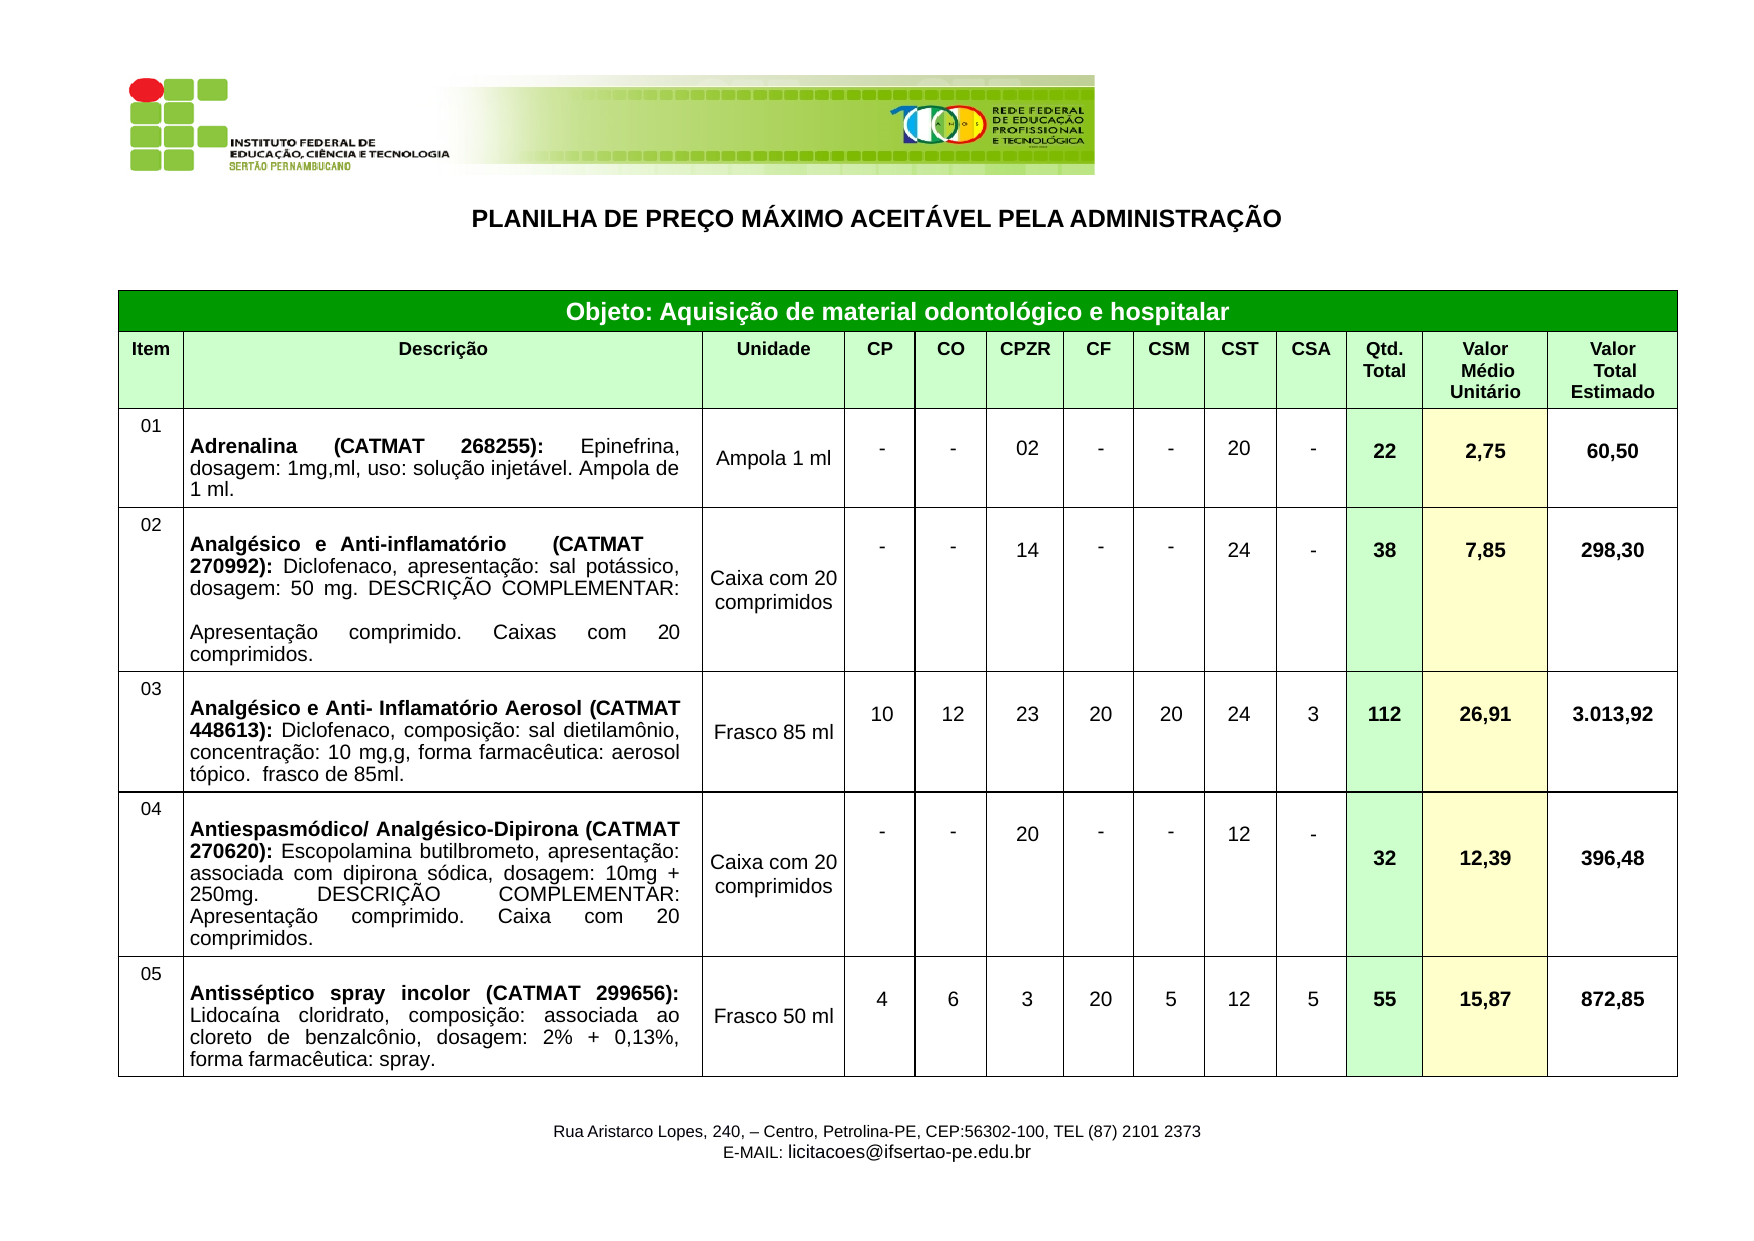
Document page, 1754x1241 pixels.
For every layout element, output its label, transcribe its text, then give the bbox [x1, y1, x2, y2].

table_cell 02 [987, 409, 1063, 507]
table_cell 5 [1134, 957, 1204, 1076]
table_cell Frasco 85 ml [703, 672, 844, 791]
table_cell 60,50 [1548, 409, 1677, 507]
table_cell 26,91 [1423, 672, 1547, 791]
table_cell Antisséptico spray incolor (CATMAT 299656): Lidocaína cloridrato, composição: associada ao cloreto de benzalcônio, dosagem: 2% + 0,13%, forma farmacêutica: spray. [184, 957, 702, 1076]
table_cell 24 [1205, 672, 1276, 791]
table_cell - [1134, 508, 1204, 671]
table_cell Adrenalina (CATMAT 268255): Epinefrina, dosagem: 1mg,ml, uso: solução injetável. Ampola de 1 ml. [184, 409, 702, 507]
table_cell CSA [1277, 332, 1346, 408]
table_cell CP [845, 332, 914, 408]
table_cell Analgésico e Anti-inflamatório (CATMAT 270992): Diclofenaco, apresentação: sal potássico, dosagem: 50 mg. DESCRIÇÃO COMPLEMENTAR: Apresentação comprimido. Caixas com 20 comprimidos. [184, 508, 702, 671]
table_cell 5 [1277, 957, 1346, 1076]
table_cell - [845, 793, 914, 956]
table_cell 3.013,92 [1548, 672, 1677, 791]
table_cell 12 [1205, 793, 1276, 956]
table_cell Valor Total Estimado [1548, 332, 1677, 408]
table_cell Ampola 1 ml [703, 409, 844, 507]
table_cell 24 [1205, 508, 1276, 671]
table_cell - [1277, 793, 1346, 956]
table_cell 14 [987, 508, 1063, 671]
table_cell - [1064, 409, 1133, 507]
table_cell CSM [1134, 332, 1204, 408]
table_cell 12 [916, 672, 986, 791]
table_cell Unidade [703, 332, 844, 408]
table_cell 6 [916, 957, 986, 1076]
table_cell Item [119, 332, 183, 408]
table_cell CST [1205, 332, 1276, 408]
table_cell Antiespasmódico/ Analgésico-Dipirona (CATMAT 270620): Escopolamina butilbrometo, apresentação: associada com dipirona sódica, dosagem: 10mg + 250mg. DESCRIÇÃO COMPLEMENTAR: Apresentação comprimido. Caixa com 20 comprimidos. [184, 793, 702, 956]
table_cell 04 [119, 793, 183, 956]
table_cell - [1064, 508, 1133, 671]
table_cell Valor Médio Unitário [1423, 332, 1547, 408]
table_cell 38 [1347, 508, 1422, 671]
table_cell 05 [119, 957, 183, 1076]
table_cell 12,39 [1423, 793, 1547, 956]
table_cell 55 [1347, 957, 1422, 1076]
table_cell 23 [987, 672, 1063, 791]
table_cell 03 [119, 672, 183, 791]
table_cell 32 [1347, 793, 1422, 956]
table_cell CPZR [987, 332, 1063, 408]
table_cell Frasco 50 ml [703, 957, 844, 1076]
table_cell - [845, 508, 914, 671]
table_cell - [916, 409, 986, 507]
table_cell 22 [1347, 409, 1422, 507]
table_cell - [916, 793, 986, 956]
picture [118, 75, 1095, 175]
table_cell 396,48 [1548, 793, 1677, 956]
table_cell 20 [1134, 672, 1204, 791]
table_cell - [1277, 409, 1346, 507]
table_cell 20 [1064, 672, 1133, 791]
table_cell - [1277, 508, 1346, 671]
table_cell 7,85 [1423, 508, 1547, 671]
table_cell - [1064, 793, 1133, 956]
table_cell 3 [987, 957, 1063, 1076]
table_cell 12 [1205, 957, 1276, 1076]
table_cell CO [916, 332, 986, 408]
table_cell - [1134, 793, 1204, 956]
table_cell - [845, 409, 914, 507]
table_cell 01 [119, 409, 183, 507]
text PLANILHA DE PREÇO MÁXIMO ACEITÁVEL PELA ADMINISTRAÇÃO [118, 204, 1636, 232]
table_cell 2,75 [1423, 409, 1547, 507]
table_cell 112 [1347, 672, 1422, 791]
table_cell 20 [1064, 957, 1133, 1076]
table_cell - [916, 508, 986, 671]
table_cell Analgésico e Anti- Inflamatório Aerosol (CATMAT 448613): Diclofenaco, composição: sal dietilamônio, concentração: 10 mg,g, forma farmacêutica: aerosol tópico. frasco de 85ml. [184, 672, 702, 791]
table_cell CF [1064, 332, 1133, 408]
table_cell 10 [845, 672, 914, 791]
table_cell 872,85 [1548, 957, 1677, 1076]
table_cell 15,87 [1423, 957, 1547, 1076]
table_header Objeto: Aquisição de material odontológico e hospitalar [119, 291, 1677, 331]
table_cell - [1134, 409, 1204, 507]
table_cell Descrição [184, 332, 702, 408]
table_cell 20 [987, 793, 1063, 956]
table_cell 02 [119, 508, 183, 671]
table_cell 20 [1205, 409, 1276, 507]
table_cell Caixa com 20 comprimidos [703, 508, 844, 671]
table_cell 4 [845, 957, 914, 1076]
table_cell Qtd. Total [1347, 332, 1422, 408]
table_cell Caixa com 20 comprimidos [703, 793, 844, 956]
table_cell 3 [1277, 672, 1346, 791]
table_cell 298,30 [1548, 508, 1677, 671]
